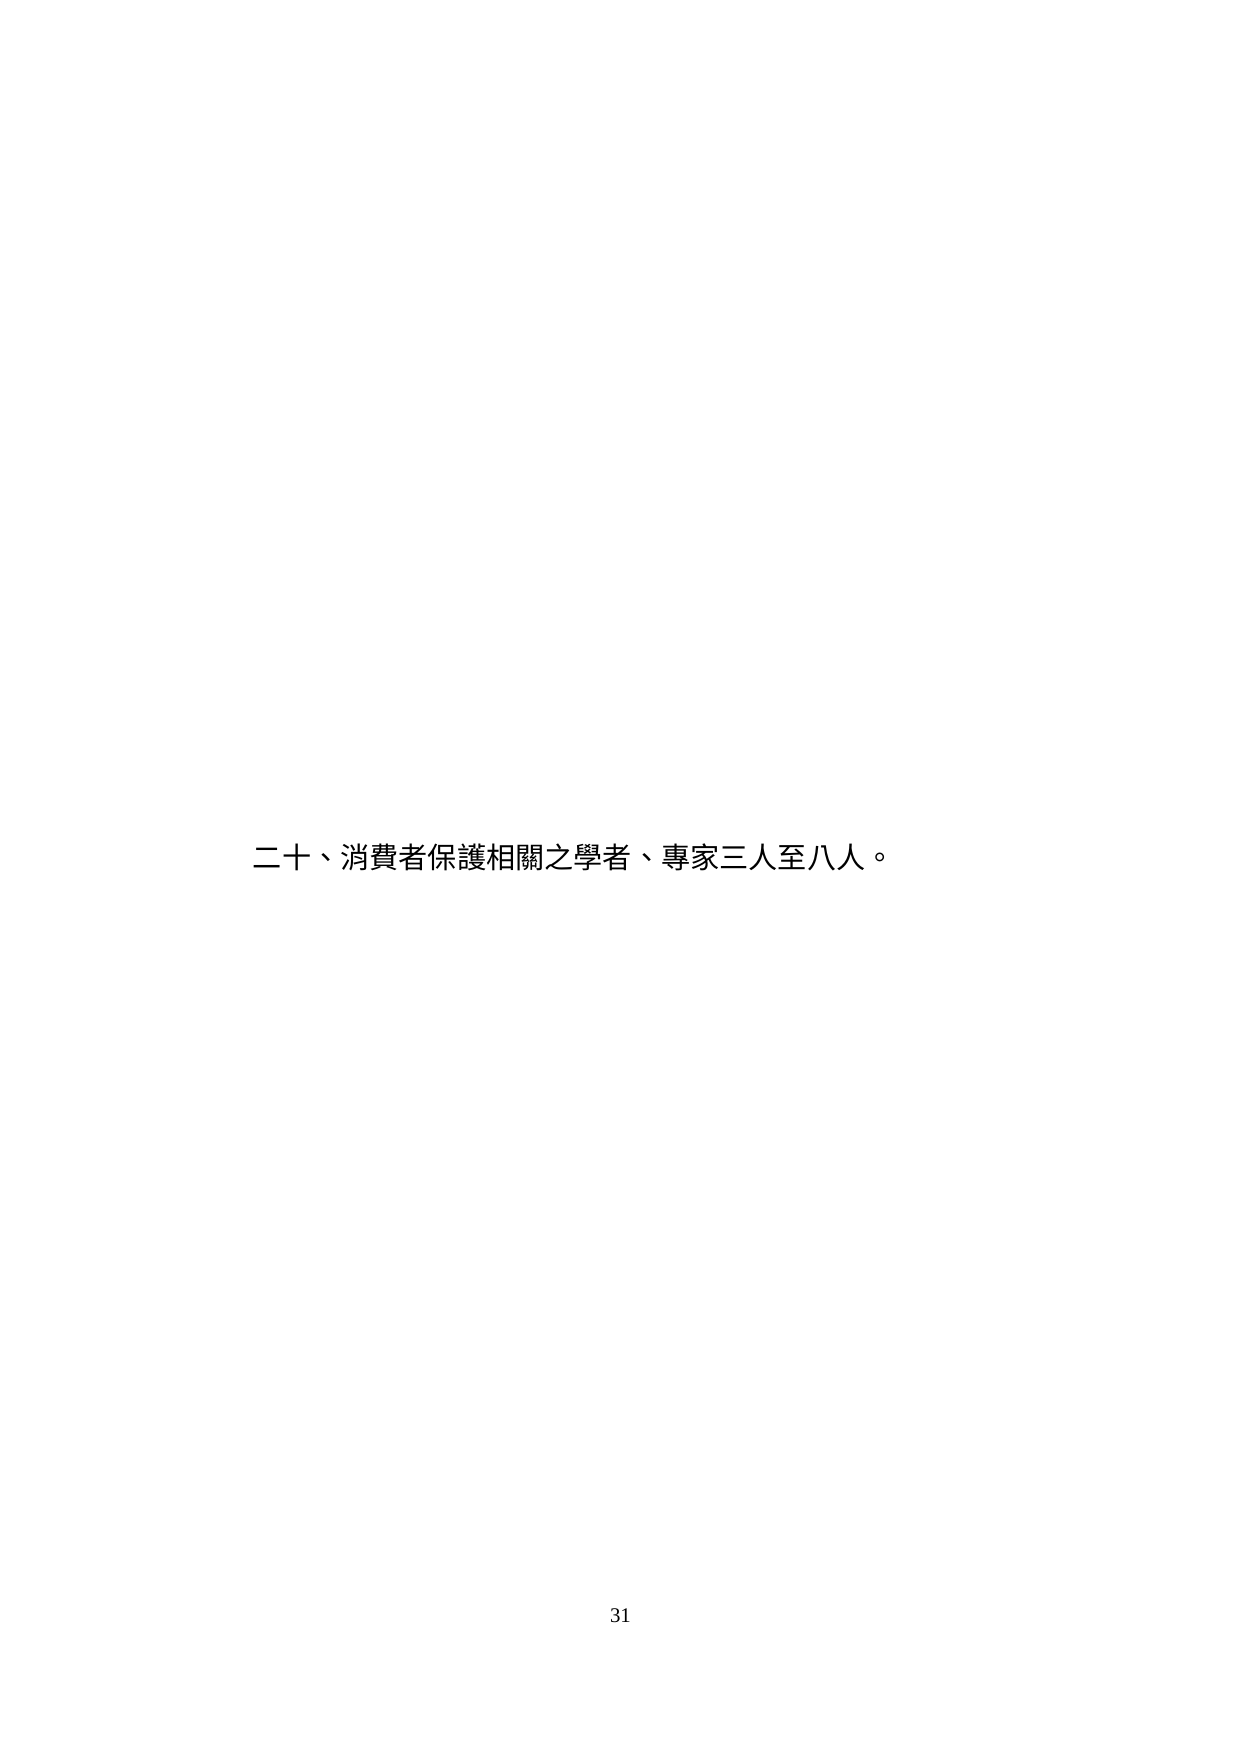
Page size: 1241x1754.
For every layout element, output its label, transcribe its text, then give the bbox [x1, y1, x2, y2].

text 二十、消費者保護相關之學者、專家三人至八人。 [148, 814, 1092, 877]
